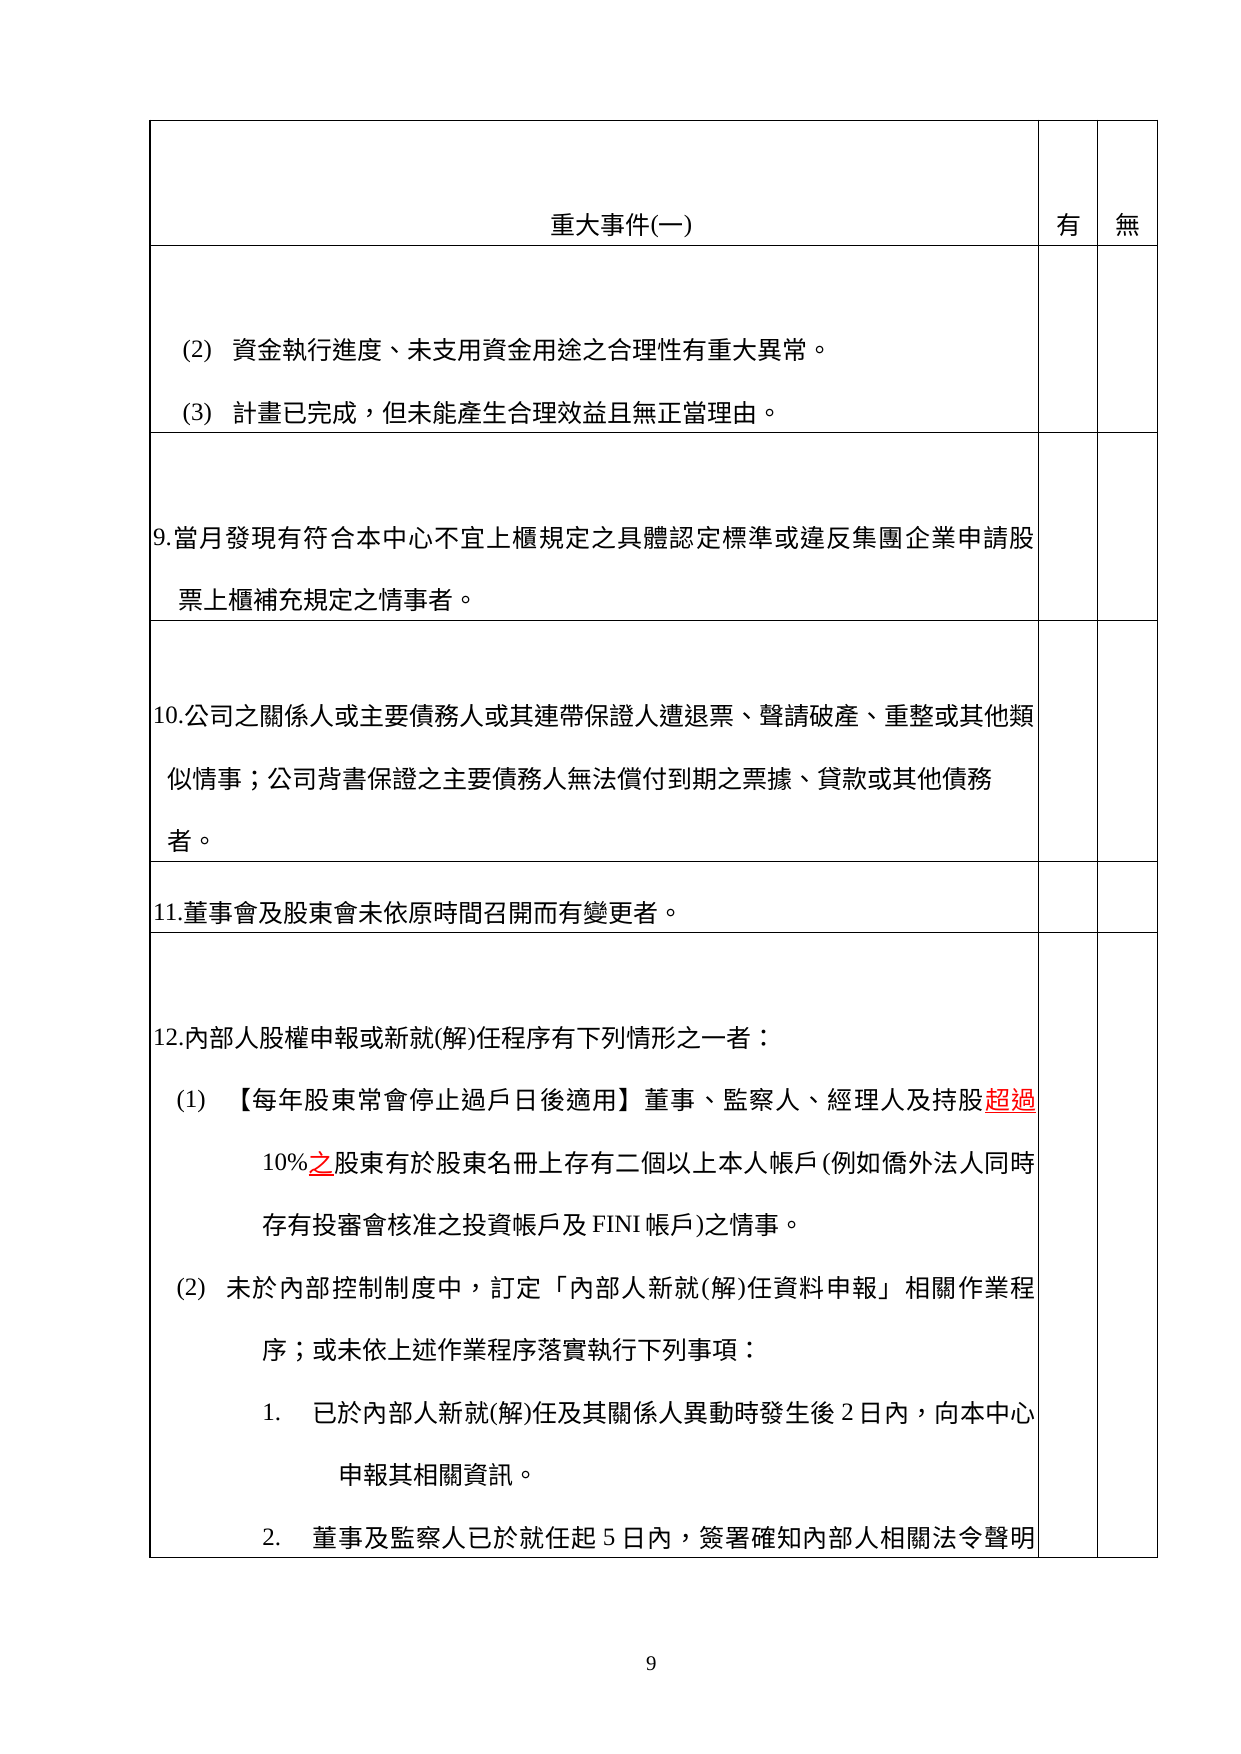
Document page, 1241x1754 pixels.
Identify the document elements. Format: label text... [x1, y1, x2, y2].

table_header 有 [1039, 121, 1097, 244]
table_cell [1098, 862, 1157, 932]
table_cell [1039, 933, 1097, 1557]
table_cell [1039, 246, 1097, 432]
table_cell 11.董事會及股東會未依原時間召開而有變更者。 [151, 862, 1038, 932]
table_header 重大事件(一) [151, 121, 1038, 244]
table_cell [1098, 246, 1157, 432]
table_cell 10.公司之關係人或主要債務人或其連帶保證人遭退票、聲請破產、重整或其他類似情事；公司背書保證之主要債務人無法償付到期之票據、貸款或其他債務者。 [151, 621, 1038, 861]
table_cell [1098, 933, 1157, 1557]
table_cell 8.該公司截至評估當月止，尚未執行完成之提撥發行新股一定比率對外公開之現金增資或發行公司債計畫，於評估當月完成之現金增資或發行公司債計畫，有下列情事之一者： 依本中心證券商營業處所買賣興櫃股票審查準則第33條公告之現金增資或發行公司債計畫基本資料、資金運用情形及其異動等資訊有重大異常。 資金執行進度、未支用資金用途之合理性有重大異常。 計畫已完成，但未能產生合理效益且無正當理由。 [151, 246, 1038, 432]
table_cell [1039, 433, 1097, 619]
table_cell 9.當月發現有符合本中心不宜上櫃規定之具體認定標準或違反集團企業申請股 票上櫃補充規定之情事者。 [151, 433, 1038, 619]
table_cell 12.內部人股權申報或新就(解)任程序有下列情形之一者： 【每年股東常會停止過戶日後適用】董事、監察人、經理人及持股超過10%之股東有於股東名冊上存有二個以上本人帳戶(例如僑外法人同時存有投審會核准之投資帳戶及FINI帳戶)之情事。 未於內部控制制度中，訂定「內部人新就(解)任資料申報」相關作業程序；或未依上述作業程序落實執行下列事項： 已於內部人新就(解)任及其關係人異動時發生後2日內，向本中心申報其相關資訊。 董事及監察人已於就任起5日內，簽署確知內部人相關法令聲明 [151, 933, 1038, 1557]
table_header 無 [1098, 121, 1157, 244]
table_cell [1039, 862, 1097, 932]
table_cell [1098, 621, 1157, 861]
table_cell [1098, 433, 1157, 619]
table_cell [1039, 621, 1097, 861]
